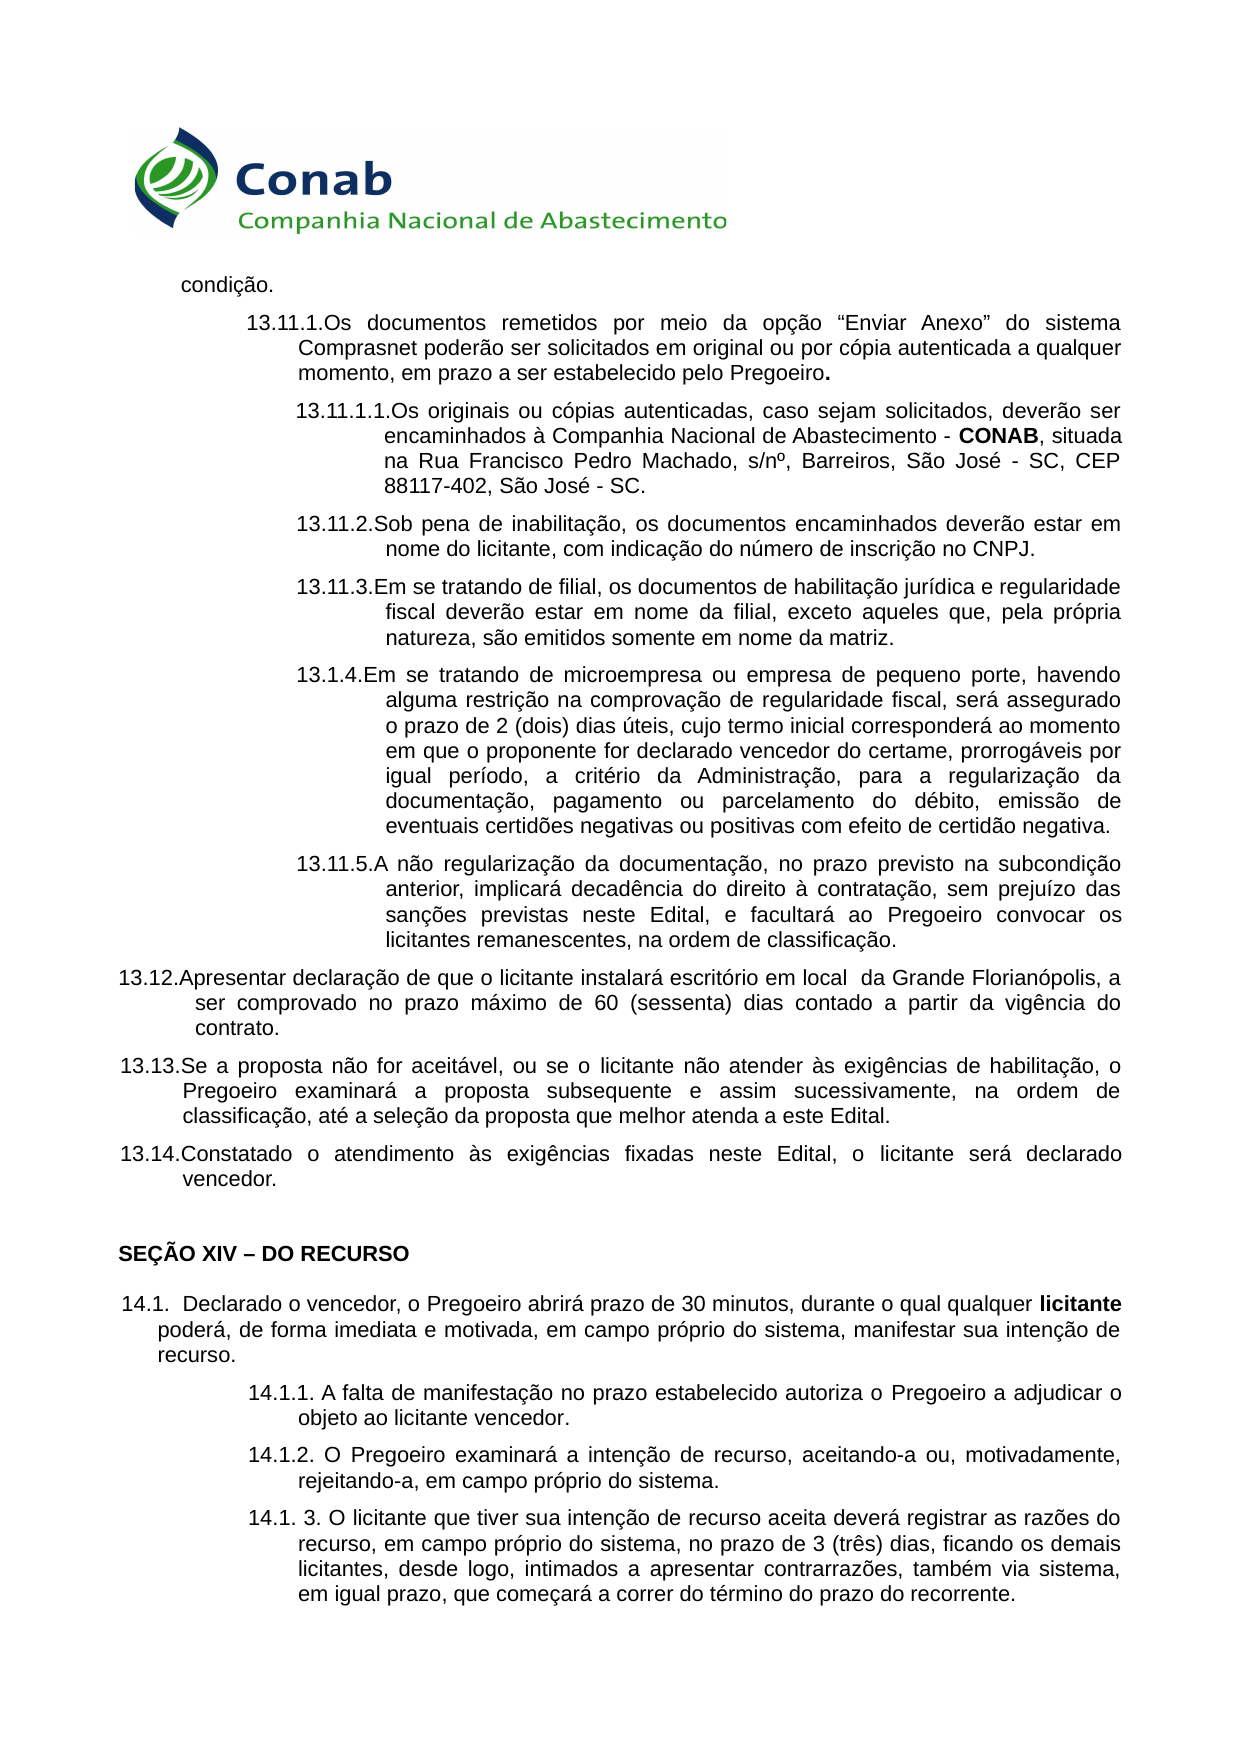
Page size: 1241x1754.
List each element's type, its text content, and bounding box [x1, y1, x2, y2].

picture [134, 127, 727, 234]
text 13.11.1.Os documentos remetidos por meio da opção “Enviar Anexo” do sistema Comprasnet poderão ser solicitados em original ou por cópia autenticada a qualquer momento, em prazo a ser estabelecido pelo Pregoeiro. [246, 310, 1122, 385]
text condição. [121, 272, 1122, 297]
text 14.1. Declarado o vencedor, o Pregoeiro abrirá prazo de 30 minutos, durante o qual qualquer licitante poderá, de forma imediata e motivada, em campo próprio do sistema, manifestar sua intenção de recurso. [121, 1291, 1122, 1367]
text 14.1. 3. O licitante que tiver sua intenção de recurso aceita deverá registrar as razões do recurso, em campo próprio do sistema, no prazo de 3 (três) dias, ficando os demais licitantes, desde logo, intimados a apresentar contrarrazões, também via sistema, em igual prazo, que começará a correr do término do prazo do recorrente. [248, 1505, 1122, 1606]
text 13.11.1.1.Os originais ou cópias autenticadas, caso sejam solicitados, deverão ser encaminhados à Companhia Nacional de Abastecimento - CONAB, situada na Rua Francisco Pedro Machado, s/nº, Barreiros, São José - SC, CEP 88117-402, São José - SC. [295, 398, 1122, 499]
text 14.1.2. O Pregoeiro examinará a intenção de recurso, aceitando-a ou, motivadamente, rejeitando-a, em campo próprio do sistema. [248, 1442, 1122, 1493]
text 13.11.3.Em se tratando de filial, os documentos de habilitação jurídica e regularidade fiscal deverão estar em nome da filial, exceto aqueles que, pela própria natureza, são emitidos somente em nome da matriz. [296, 574, 1122, 650]
text 13.12.Apresentar declaração de que o licitante instalará escritório em local da Grande Florianópolis, a ser comprovado no prazo máximo de 60 (sessenta) dias contado a partir da vigência do contrato. [118, 964, 1122, 1040]
text 13.11.5.A não regularização da documentação, no prazo previsto na subcondição anterior, implicará decadência do direito à contratação, sem prejuízo das sanções previstas neste Edital, e facultará ao Pregoeiro convocar os licitantes remanescentes, na ordem de classificação. [296, 851, 1122, 952]
text 13.13.Se a proposta não for aceitável, ou se o licitante não atender às exigências de habilitação, o Pregoeiro examinará a proposta subsequente e assim sucessivamente, na ordem de classificação, até a seleção da proposta que melhor atenda a este Edital. [120, 1053, 1122, 1128]
text 13.1.4.Em se tratando de microempresa ou empresa de pequeno porte, havendo alguma restrição na comprovação de regularidade fiscal, será assegurado o prazo de 2 (dois) dias úteis, cujo termo inicial corresponderá ao momento em que o proponente for declarado vencedor do certame, prorrogáveis por igual período, a critério da Administração, para a regularização da documentação, pagamento ou parcelamento do débito, emissão de eventuais certidões negativas ou positivas com efeito de certidão negativa. [296, 662, 1122, 839]
subtitle SEÇÃO XIV – DO RECURSO [118, 1241, 1122, 1266]
text 14.1.1. A falta de manifestação no prazo estabelecido autoriza o Pregoeiro a adjudicar o objeto ao licitante vencedor. [248, 1379, 1122, 1430]
text 13.14.Constatado o atendimento às exigências fixadas neste Edital, o licitante será declarado vencedor. [120, 1141, 1122, 1191]
text 13.11.2.Sob pena de inabilitação, os documentos encaminhados deverão estar em nome do licitante, com indicação do número de inscrição no CNPJ. [296, 511, 1122, 562]
